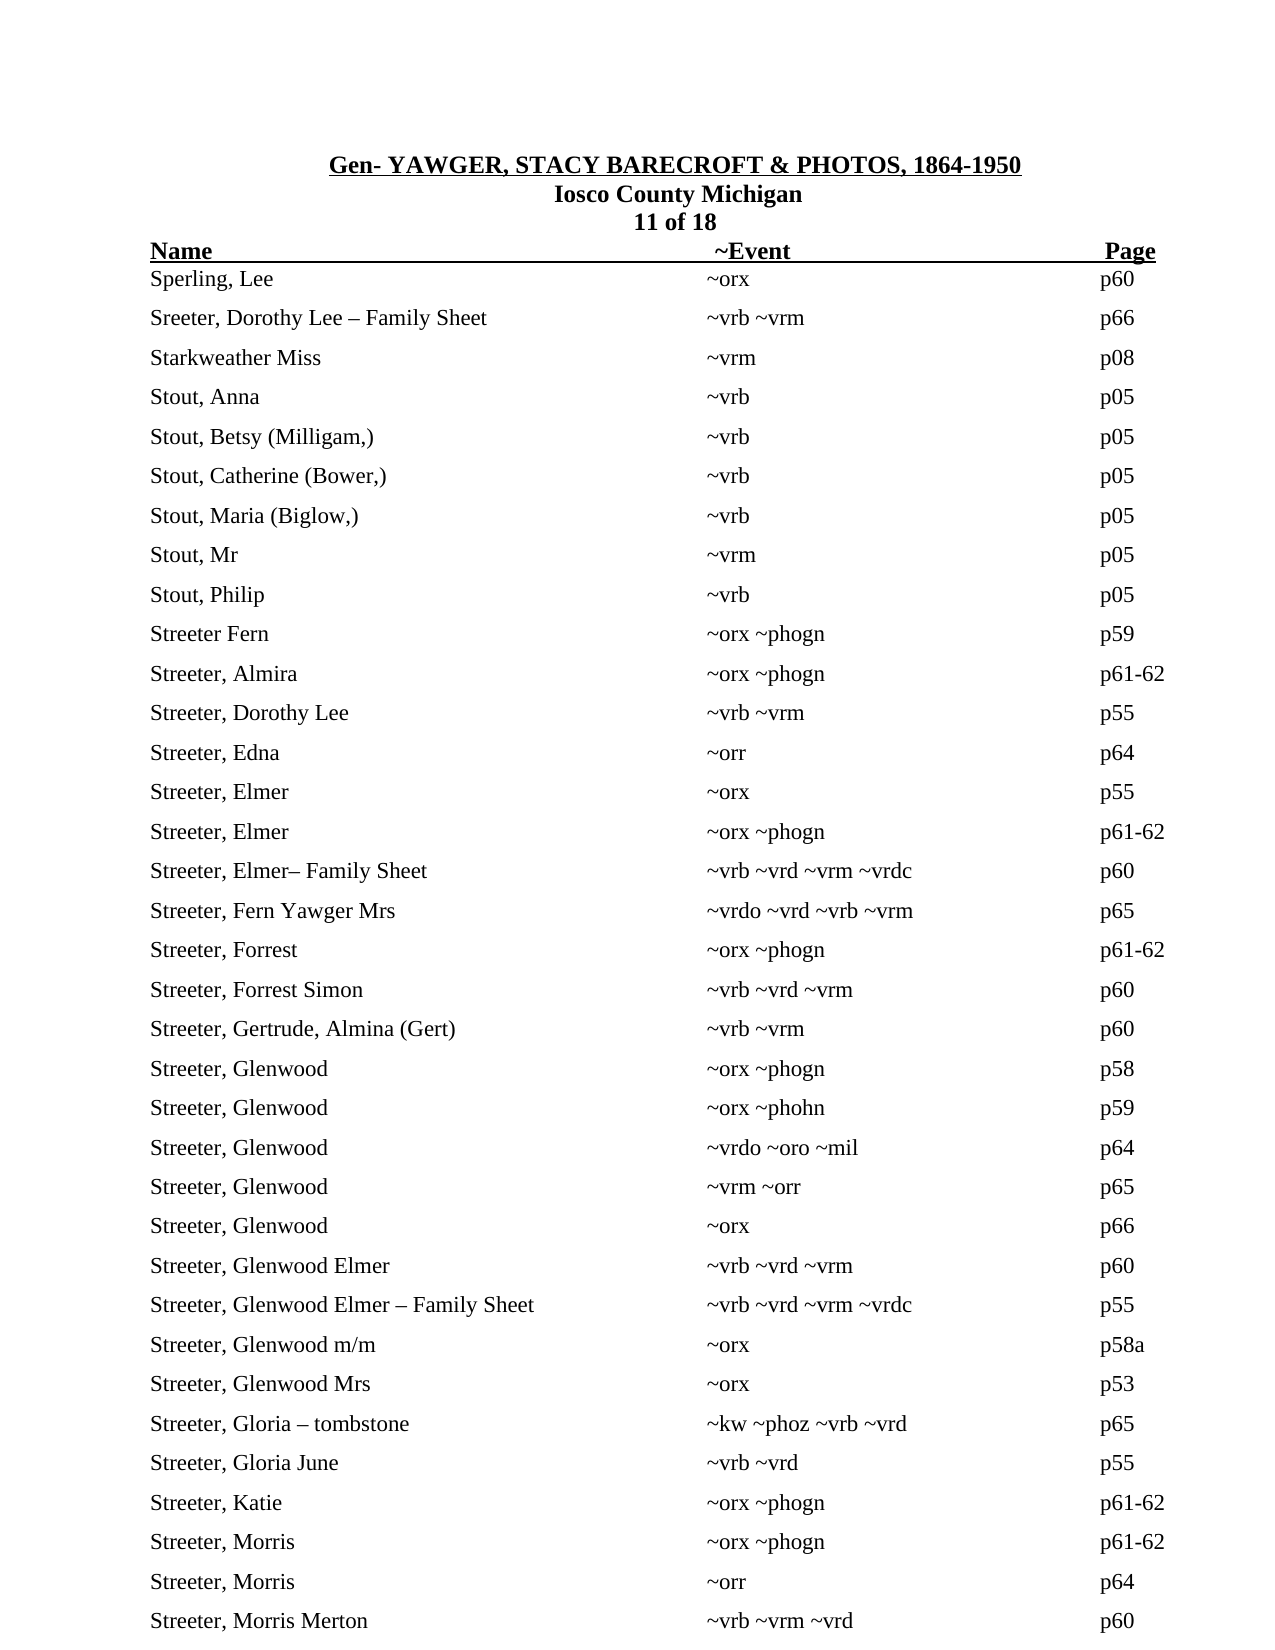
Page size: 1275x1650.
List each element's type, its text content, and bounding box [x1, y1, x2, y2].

text Streeter, Glenwood Elmer – Family Sheet ~vrb ~vrd ~vrm ~vrdc p55 [150, 1291, 1200, 1318]
text Streeter, Glenwood m/m ~orx p58a [150, 1331, 1200, 1357]
text Streeter, Gertrude, Almina (Gert) ~vrb ~vrm p60 [150, 1015, 1200, 1041]
text Streeter, Dorothy Lee ~vrb ~vrm p55 [150, 699, 1200, 726]
text Stout, Mr ~vrm p05 [150, 541, 1200, 568]
text Streeter, Elmer ~orx ~phogn p61-62 [150, 818, 1200, 844]
text Stout, Catherine (Bower,) ~vrb p05 [150, 462, 1200, 489]
text Streeter, Elmer– Family Sheet ~vrb ~vrd ~vrm ~vrdc p60 [150, 857, 1200, 883]
text Streeter, Morris Merton ~vrb ~vrm ~vrd p60 [150, 1607, 1200, 1634]
text Streeter, Forrest Simon ~vrb ~vrd ~vrm p60 [150, 976, 1200, 1002]
text Streeter Fern ~orx ~phogn p59 [150, 620, 1200, 647]
text Streeter, Glenwood ~vrm ~orr p65 [150, 1173, 1200, 1199]
text Streeter, Gloria – tombstone ~kw ~phoz ~vrb ~vrd p65 [150, 1410, 1200, 1436]
text Streeter, Elmer ~orx p55 [150, 778, 1200, 804]
text Streeter, Glenwood ~orx ~phohn p59 [150, 1094, 1200, 1120]
text Streeter, Glenwood ~vrdo ~oro ~mil p64 [150, 1133, 1200, 1160]
text Streeter, Forrest ~orx ~phogn p61-62 [150, 936, 1200, 962]
text Streeter, Edna ~orr p64 [150, 739, 1200, 765]
text Streeter, Morris ~orx ~phogn p61-62 [150, 1528, 1200, 1555]
text Streeter, Katie ~orx ~phogn p61-62 [150, 1489, 1200, 1515]
text Stout, Betsy (Milligam,) ~vrb p05 [150, 423, 1200, 449]
text Streeter, Glenwood Mrs ~orx p53 [150, 1370, 1200, 1397]
text Streeter, Glenwood ~orx ~phogn p58 [150, 1054, 1200, 1081]
text Sreeter, Dorothy Lee – Family Sheet ~vrb ~vrm p66 [150, 304, 1200, 331]
text Streeter, Morris ~orr p64 [150, 1568, 1200, 1594]
text Stout, Philip ~vrb p05 [150, 581, 1200, 607]
text Starkweather Miss ~vrm p08 [150, 344, 1200, 370]
text Streeter, Glenwood Elmer ~vrb ~vrd ~vrm p60 [150, 1252, 1200, 1278]
text Streeter, Almira ~orx ~phogn p61-62 [150, 660, 1200, 686]
text Streeter, Fern Yawger Mrs ~vrdo ~vrd ~vrb ~vrm p65 [150, 897, 1200, 923]
text Stout, Maria (Biglow,) ~vrb p05 [150, 502, 1200, 528]
text Sperling, Lee ~orx p60 [150, 265, 1200, 291]
text Streeter, Gloria June ~vrb ~vrd p55 [150, 1449, 1200, 1476]
text Streeter, Glenwood ~orx p66 [150, 1212, 1200, 1239]
text Stout, Anna ~vrb p05 [150, 383, 1200, 410]
